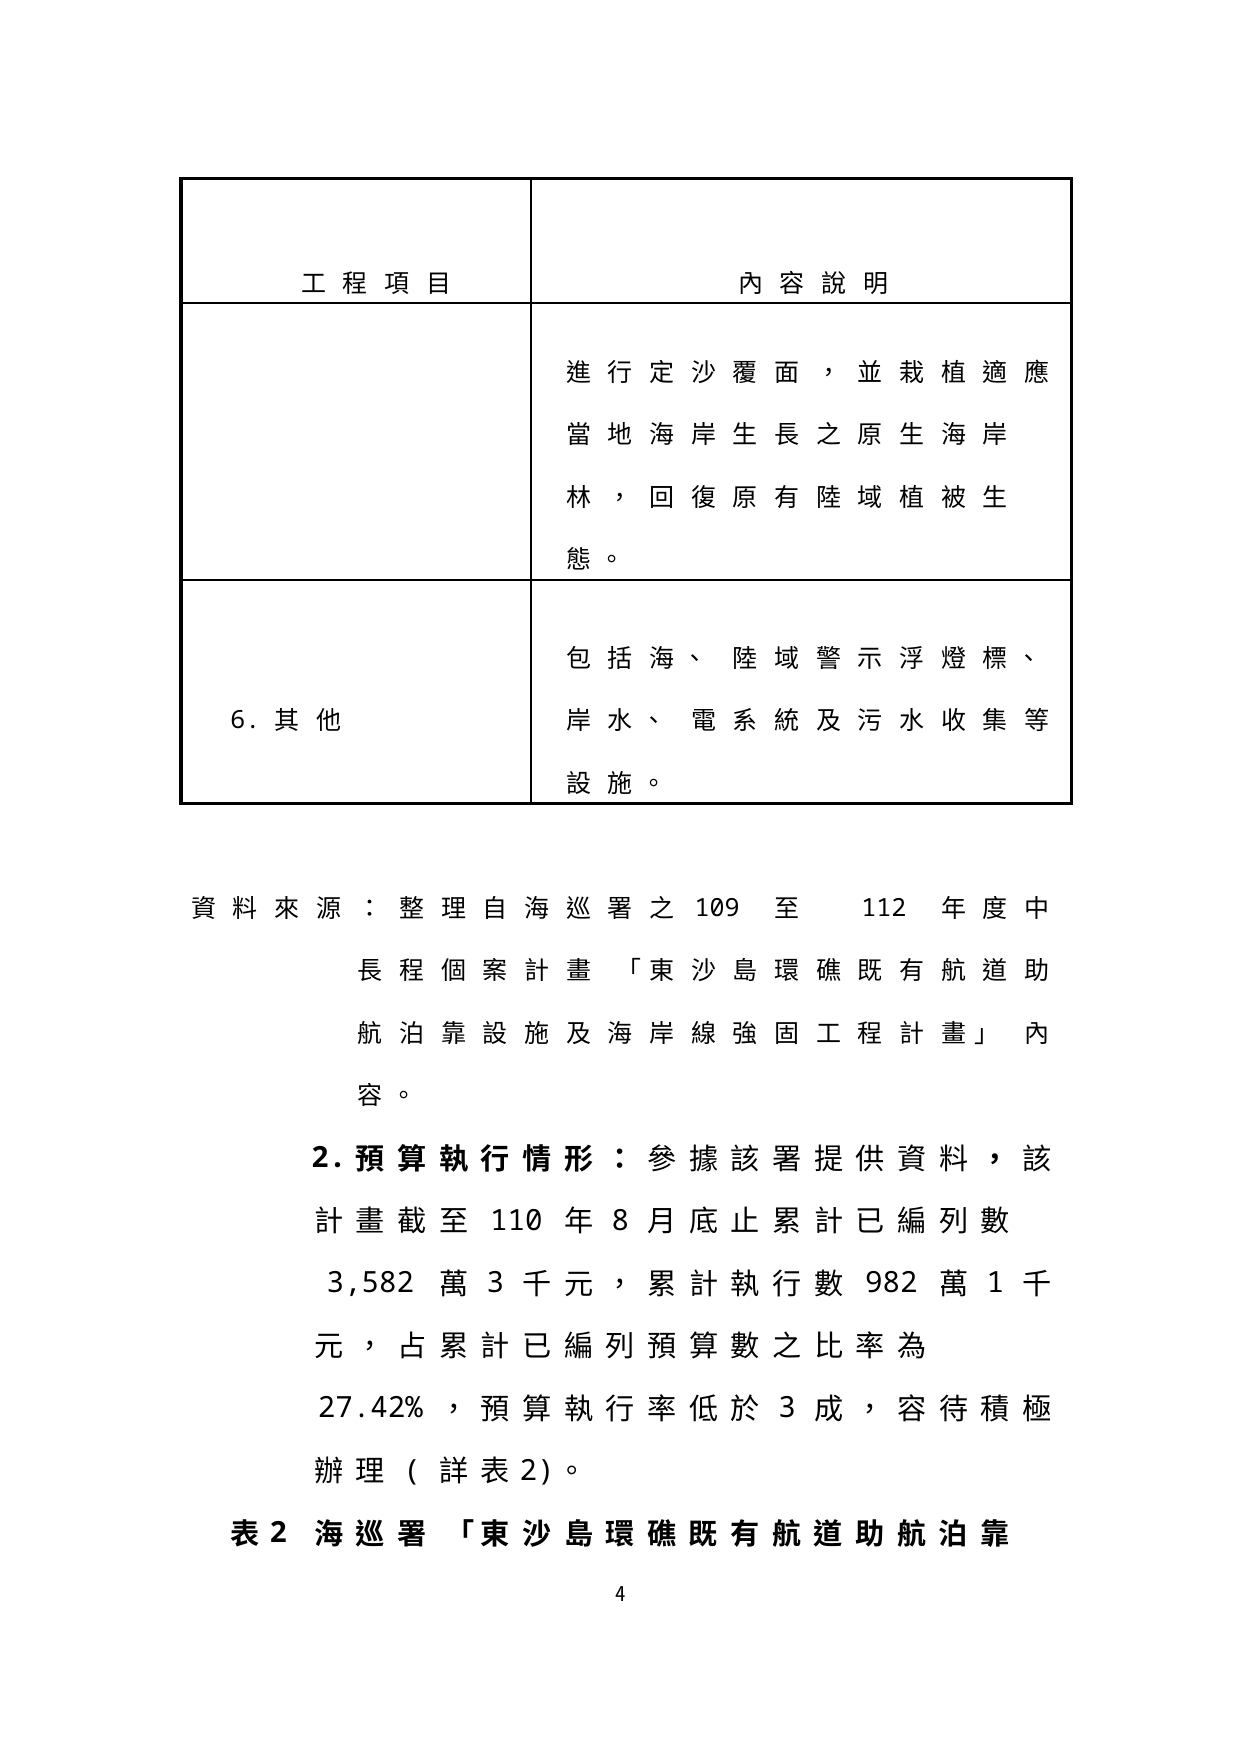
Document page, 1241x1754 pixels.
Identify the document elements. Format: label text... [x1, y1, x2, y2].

text 表2 海巡署「東沙島環礁既有航道助航泊靠 [184, 1490, 1057, 1552]
text 2.預算執行情形：參據該署提供資料，該計畫截至110年8月底止累計已編列數3,582萬3千元，累計執行數982萬1千元，占累計已編列預算數之比率為27.42%，預算執行率低於3成，容待積極辦理(詳表2)。 [271, 1115, 1058, 1490]
table_cell 包括海、陸域警示浮燈標、岸水、電系統及污水收集等設施。 [532, 581, 1070, 802]
table_header 內容說明 [532, 180, 1070, 302]
text 資料來源：整理自海巡署之109 至 112 年度中長程個案計畫「東沙島環礁既有航道助航泊靠設施及海岸線強固工程計畫」內容。 [181, 865, 1076, 1115]
table_cell [183, 304, 530, 579]
table_cell 進行定沙覆面，並栽植適應當地海岸生長之原生海岸林，回復原有陸域植被生態。 [532, 304, 1070, 579]
table_header 工程項目 [183, 180, 530, 302]
table_cell 6.其他 [183, 581, 530, 802]
